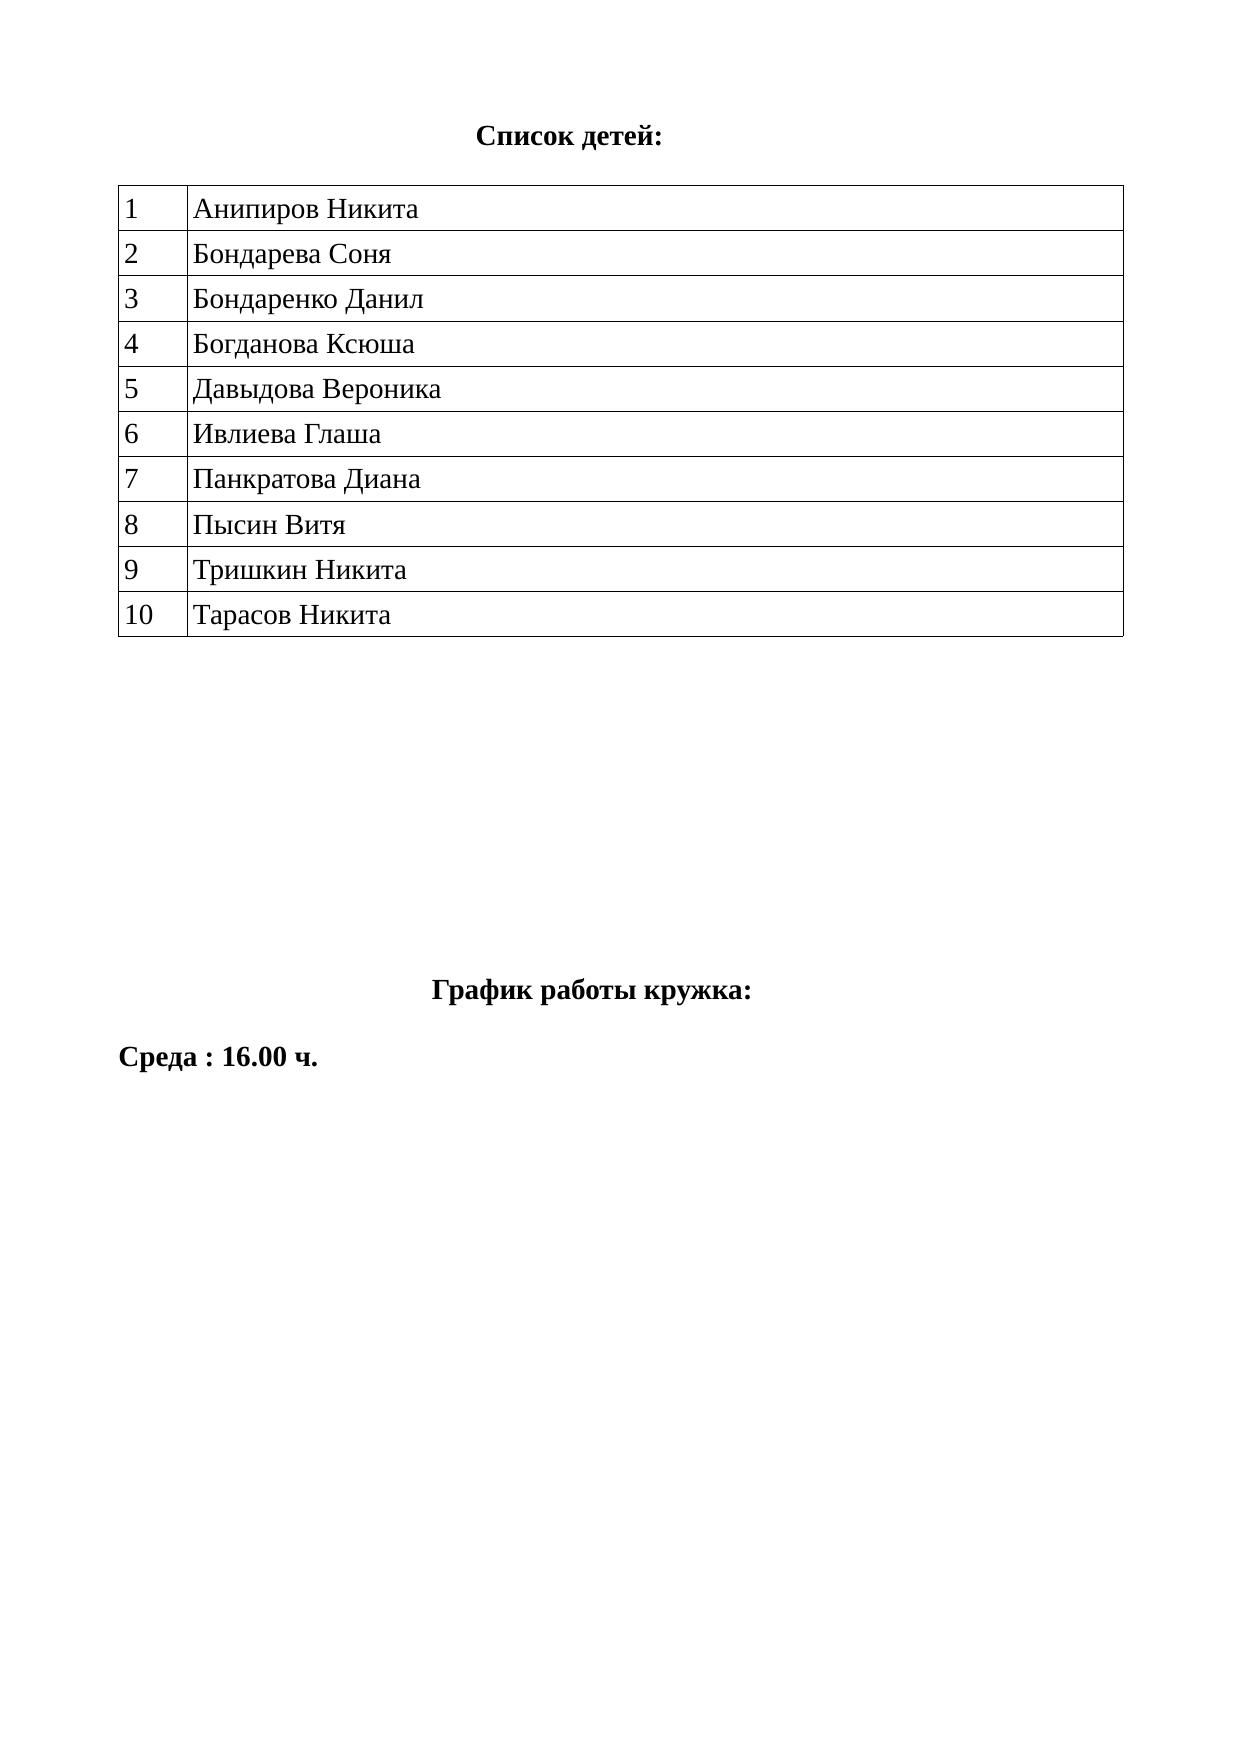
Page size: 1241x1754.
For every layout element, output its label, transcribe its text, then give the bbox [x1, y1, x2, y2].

table_cell 5 [119, 367, 187, 411]
table_cell Давыдова Вероника [188, 367, 1123, 411]
table_cell 9 [119, 547, 187, 591]
table_cell 7 [119, 457, 187, 501]
table_header Анипиров Никита [188, 186, 1123, 230]
table_cell 3 [119, 276, 187, 321]
table_cell Ивлиева Глаша [188, 412, 1123, 456]
text Список детей: [118, 118, 1122, 152]
table_cell Бондарева Соня [188, 231, 1123, 275]
table_cell Пысин Витя [188, 502, 1123, 546]
table_cell 4 [119, 322, 187, 366]
table_cell Тарасов Никита [188, 592, 1123, 636]
table_cell 2 [119, 231, 187, 275]
table_header 1 [119, 186, 187, 230]
table_cell Богданова Ксюша [188, 322, 1123, 366]
table_cell Бондаренко Данил [188, 276, 1123, 321]
table_cell 6 [119, 412, 187, 456]
text Среда : 16.00 ч. [118, 1039, 1122, 1072]
table_cell Тришкин Никита [188, 547, 1123, 591]
text График работы кружка: [118, 972, 1122, 1005]
table_cell Панкратова Диана [188, 457, 1123, 501]
table_cell 10 [119, 592, 187, 636]
table_cell 8 [119, 502, 187, 546]
